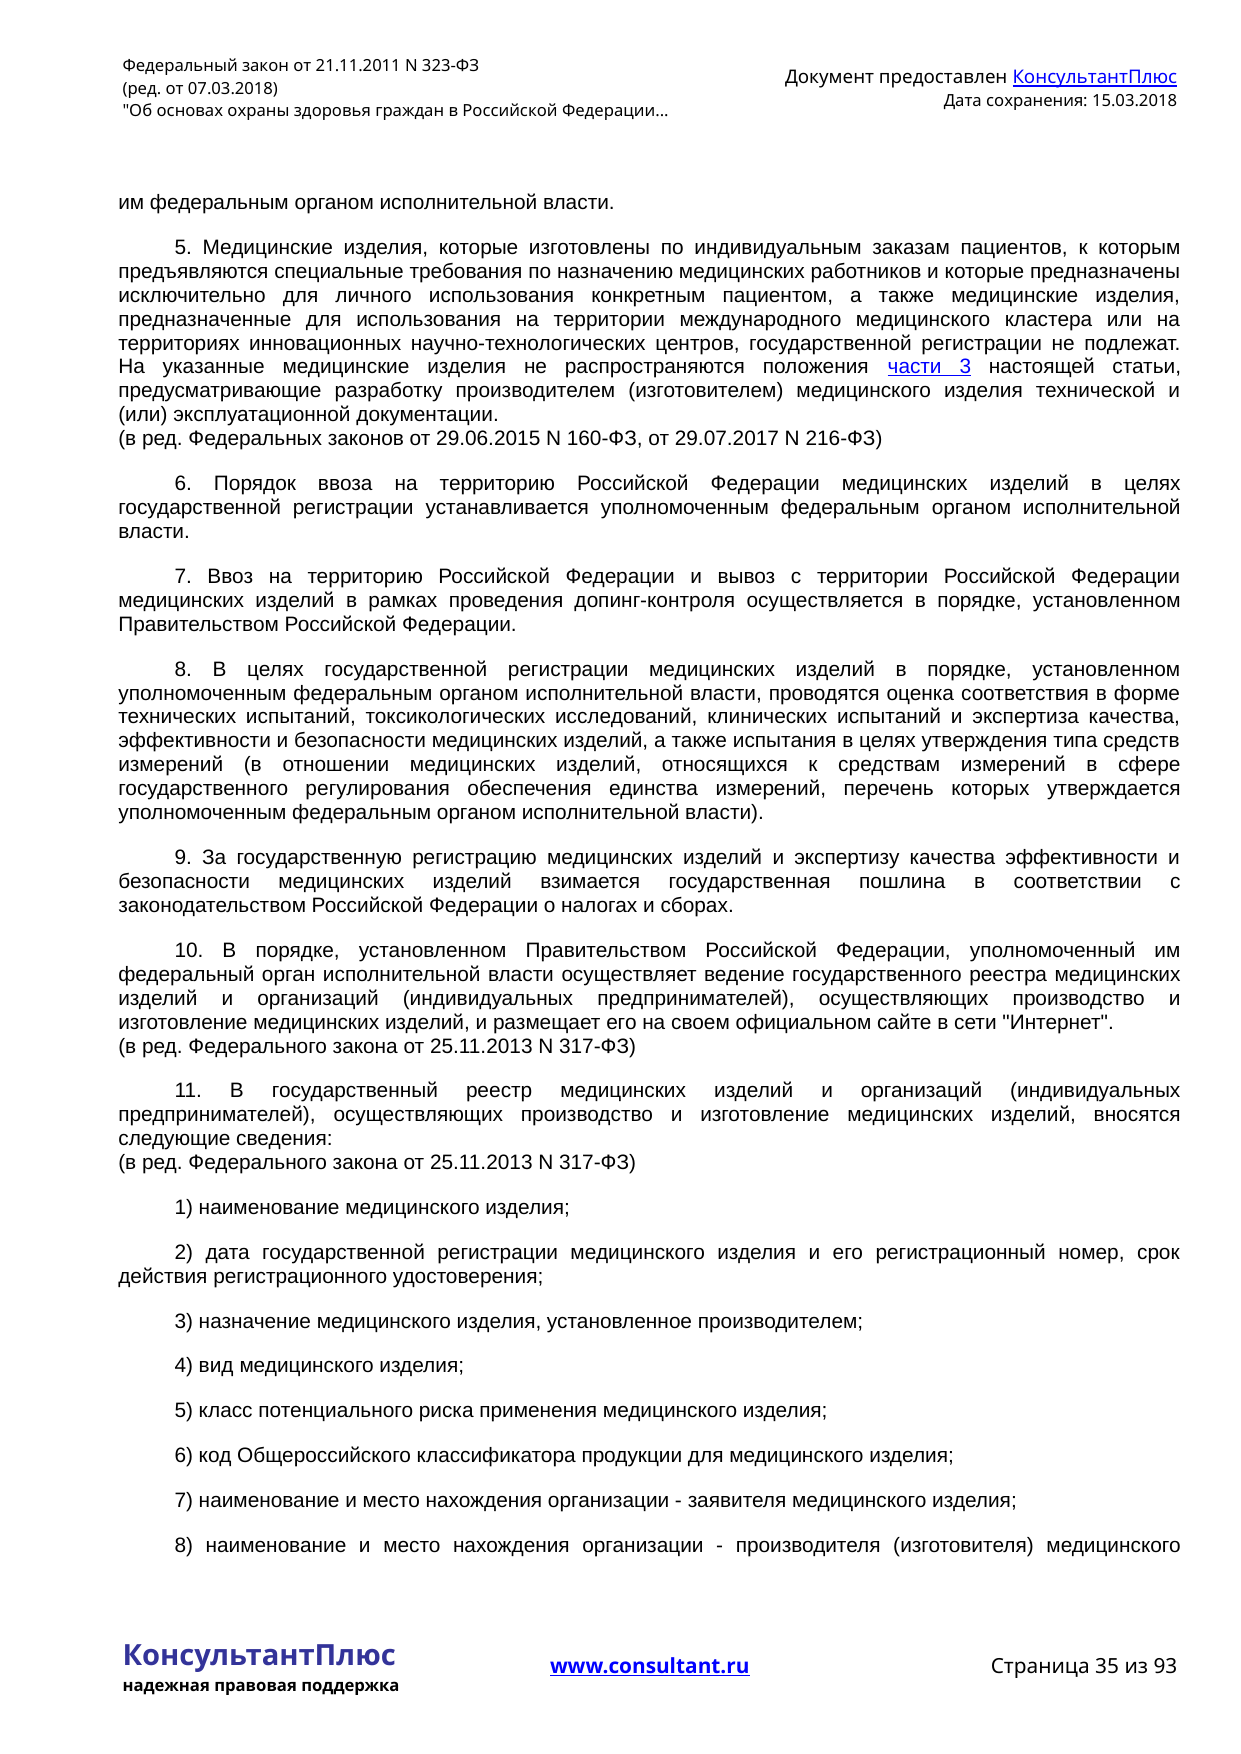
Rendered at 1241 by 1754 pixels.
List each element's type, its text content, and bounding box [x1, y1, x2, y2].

text им федеральным органом исполнительной власти. [118, 190, 1181, 214]
text 1) наименование медицинского изделия; [118, 1195, 1181, 1219]
text 3) назначение медицинского изделия, установленное производителем; [118, 1308, 1181, 1332]
text 6) код Общероссийского классификатора продукции для медицинского изделия; [118, 1443, 1181, 1467]
text 4) вид медицинского изделия; [118, 1353, 1181, 1377]
text 5) класс потенциального риска применения медицинского изделия; [118, 1398, 1181, 1422]
text (в ред. Федеральных законов от 29.06.2015 N 160-ФЗ, от 29.07.2017 N 216-ФЗ) [118, 426, 1181, 450]
text (в ред. Федерального закона от 25.11.2013 N 317-ФЗ) [118, 1150, 1181, 1174]
text 8. В целях государственной регистрации медицинских изделий в порядке, установленном уполномоченным федеральным органом исполнительной власти, проводятся оценка соответствия в форме технических испытаний, токсикологических исследований, клинических испытаний и экспертиза качества, эффективности и безопасности медицинских изделий, а также испытания в целях утверждения типа средств измерений (в отношении медицинских изделий, относящихся к средствам измерений в сфере государственного регулирования обеспечения единства измерений, перечень которых утверждается уполномоченным федеральным органом исполнительной власти). [118, 656, 1181, 824]
text 9. За государственную регистрацию медицинских изделий и экспертизу качества эффективности и безопасности медицинских изделий взимается государственная пошлина в соответствии с законодательством Российской Федерации о налогах и сборах. [118, 845, 1181, 917]
text 8) наименование и место нахождения организации - производителя (изготовителя) медицинского [118, 1532, 1181, 1556]
text 10. В порядке, установленном Правительством Российской Федерации, уполномоченный им федеральный орган исполнительной власти осуществляет ведение государственного реестра медицинских изделий и организаций (индивидуальных предпринимателей), осуществляющих производство и изготовление медицинских изделий, и размещает его на своем официальном сайте в сети "Интернет". [118, 938, 1181, 1033]
text (в ред. Федерального закона от 25.11.2013 N 317-ФЗ) [118, 1033, 1181, 1057]
text 5. Медицинские изделия, которые изготовлены по индивидуальным заказам пациентов, к которым предъявляются специальные требования по назначению медицинских работников и которые предназначены исключительно для личного использования конкретным пациентом, а также медицинские изделия, предназначенные для использования на территории международного медицинского кластера или на территориях инновационных научно-технологических центров, государственной регистрации не подлежат. На указанные медицинские изделия не распространяются положения части 3 настоящей статьи, предусматривающие разработку производителем (изготовителем) медицинского изделия технической и (или) эксплуатационной документации. [118, 234, 1181, 426]
text 11. В государственный реестр медицинских изделий и организаций (индивидуальных предпринимателей), осуществляющих производство и изготовление медицинских изделий, вносятся следующие сведения: [118, 1078, 1181, 1150]
text 2) дата государственной регистрации медицинского изделия и его регистрационный номер, срок действия регистрационного удостоверения; [118, 1240, 1181, 1288]
text 7. Ввоз на территорию Российской Федерации и вывоз с территории Российской Федерации медицинских изделий в рамках проведения допинг-контроля осуществляется в порядке, установленном Правительством Российской Федерации. [118, 564, 1181, 636]
text 7) наименование и место нахождения организации - заявителя медицинского изделия; [118, 1488, 1181, 1512]
text 6. Порядок ввоза на территорию Российской Федерации медицинских изделий в целях государственной регистрации устанавливается уполномоченным федеральным органом исполнительной власти. [118, 471, 1181, 543]
